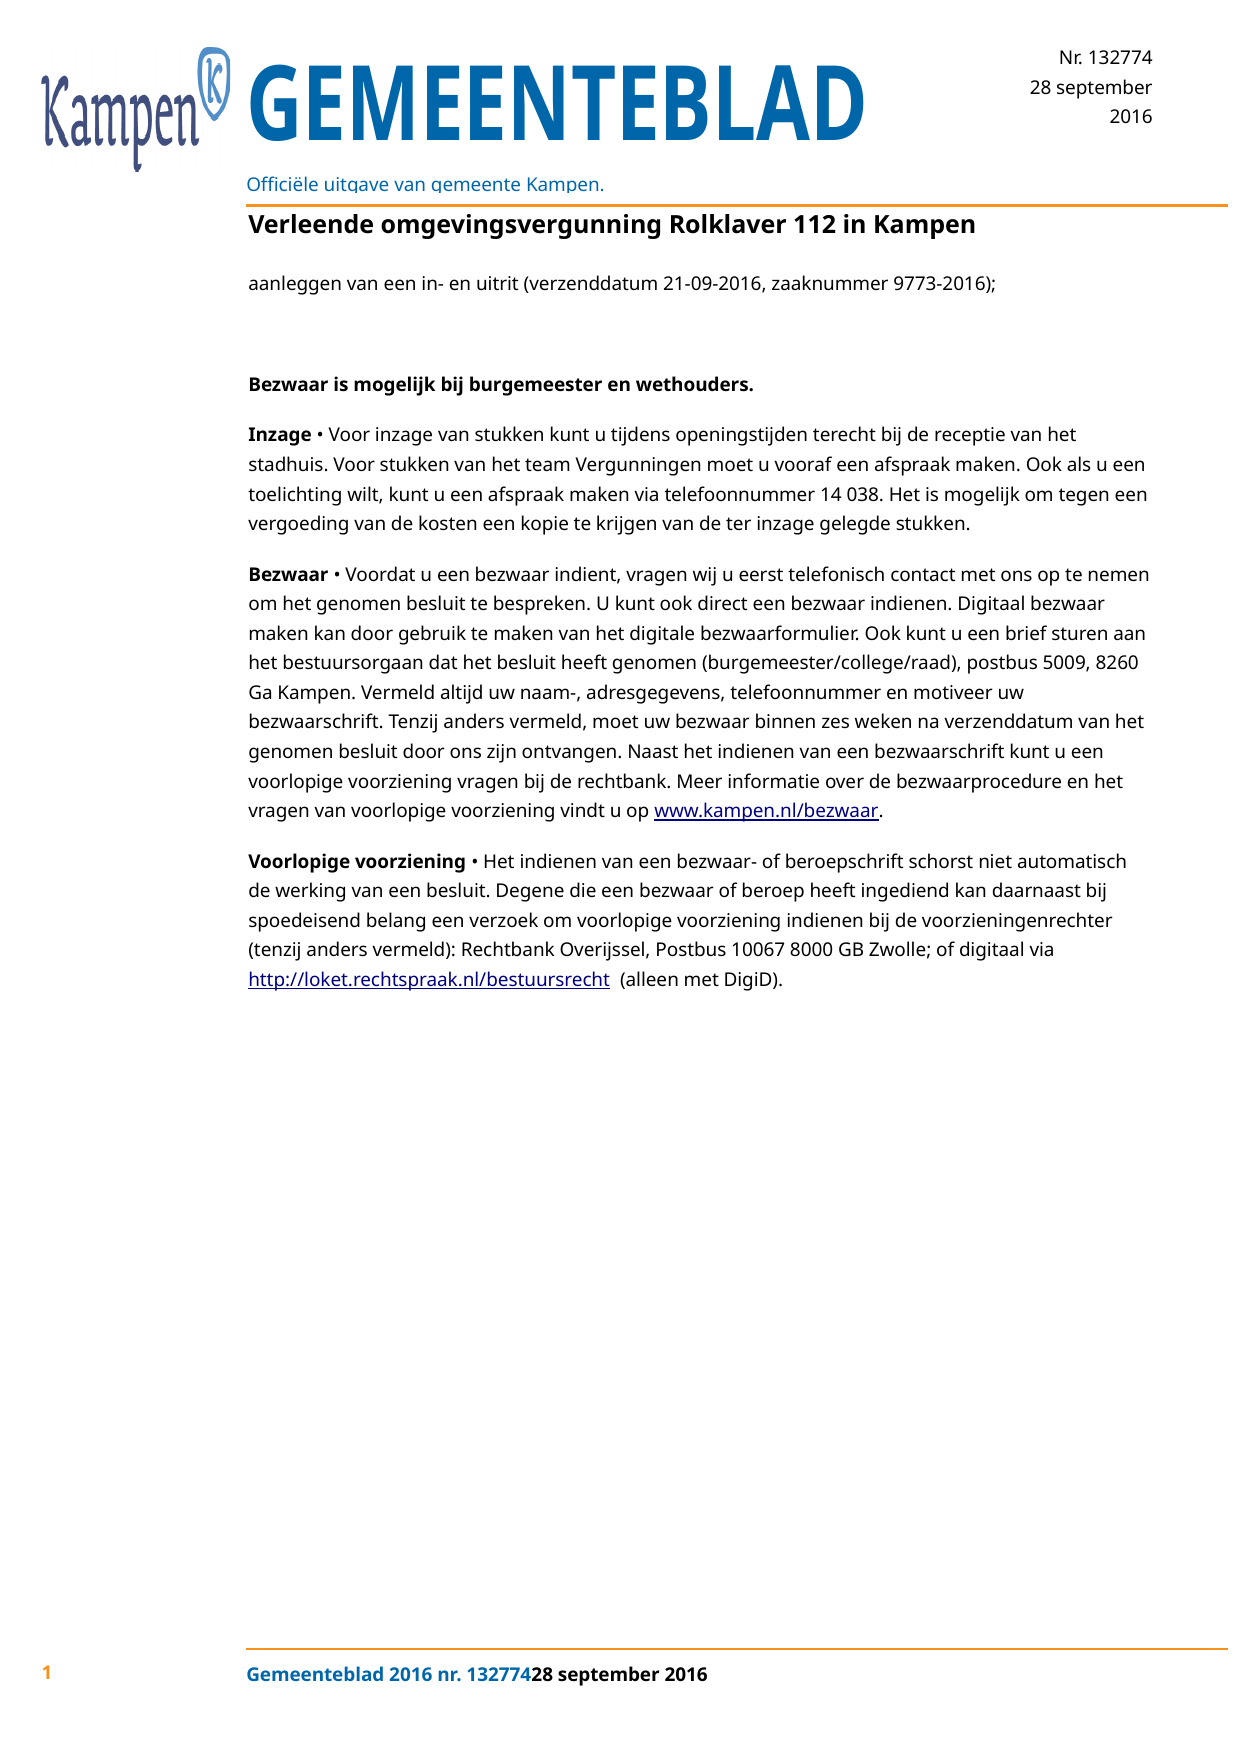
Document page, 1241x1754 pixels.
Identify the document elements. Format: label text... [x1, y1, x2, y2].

picture [41, 47, 231, 172]
text Inzage • Voor inzage van stukken kunt u tijdens openingstijden terecht bij de receptie van het stadhuis. Voor stukken van het team Vergunningen moet u vooraf een afspraak maken. Ook als u een toelichting wilt, kunt u een afspraak maken via telefoonnummer 14 038. Het is mogelijk om tegen een vergoeding van de kosten een kopie te krijgen van de ter inzage gelegde stukken. [248, 422, 1152, 536]
text Verleende omgevingsvergunning Rolklaver 112 in Kampen [248, 207, 1152, 241]
text aanleggen van een in- en uitrit (verzenddatum 21-09-2016, zaaknummer 9773-2016); [248, 270, 1152, 296]
text Bezwaar is mogelijk bij burgemeester en wethouders. [248, 371, 1152, 397]
text Voorlopige voorziening • Het indienen van een bezwaar- of beroepschrift schorst niet automatisch de werking van een besluit. Degene die een bezwaar of beroep heeft ingediend kan daarnaast bij spoedeisend belang een verzoek om voorlopige voorziening indienen bij de voorzieningenrechter (tenzij anders vermeld): Rechtbank Overijssel, Postbus 10067 8000 GB Zwolle; of digitaal via http://loket.rechtspraak.nl/bestuursrecht (alleen met DigiD). [248, 848, 1152, 992]
text Bezwaar • Voordat u een bezwaar indient, vragen wij u eerst telefonisch contact met ons op te nemen om het genomen besluit te bespreken. U kunt ook direct een bezwaar indienen. Digitaal bezwaar maken kan door gebruik te maken van het digitale bezwaarformulier. Ook kunt u een brief sturen aan het bestuursorgaan dat het besluit heeft genomen (burgemeester/college/raad), postbus 5009, 8260 Ga Kampen. Vermeld altijd uw naam-, adresgegevens, telefoonnummer en motiveer uw bezwaarschrift. Tenzij anders vermeld, moet uw bezwaar binnen zes weken na verzenddatum van het genomen besluit door ons zijn ontvangen. Naast het indienen van een bezwaarschrift kunt u een voorlopige voorziening vragen bij de rechtbank. Meer informatie over de bezwaarprocedure en het vragen van voorlopige voorziening vindt u op www.kampen.nl/bezwaar. [248, 561, 1152, 823]
